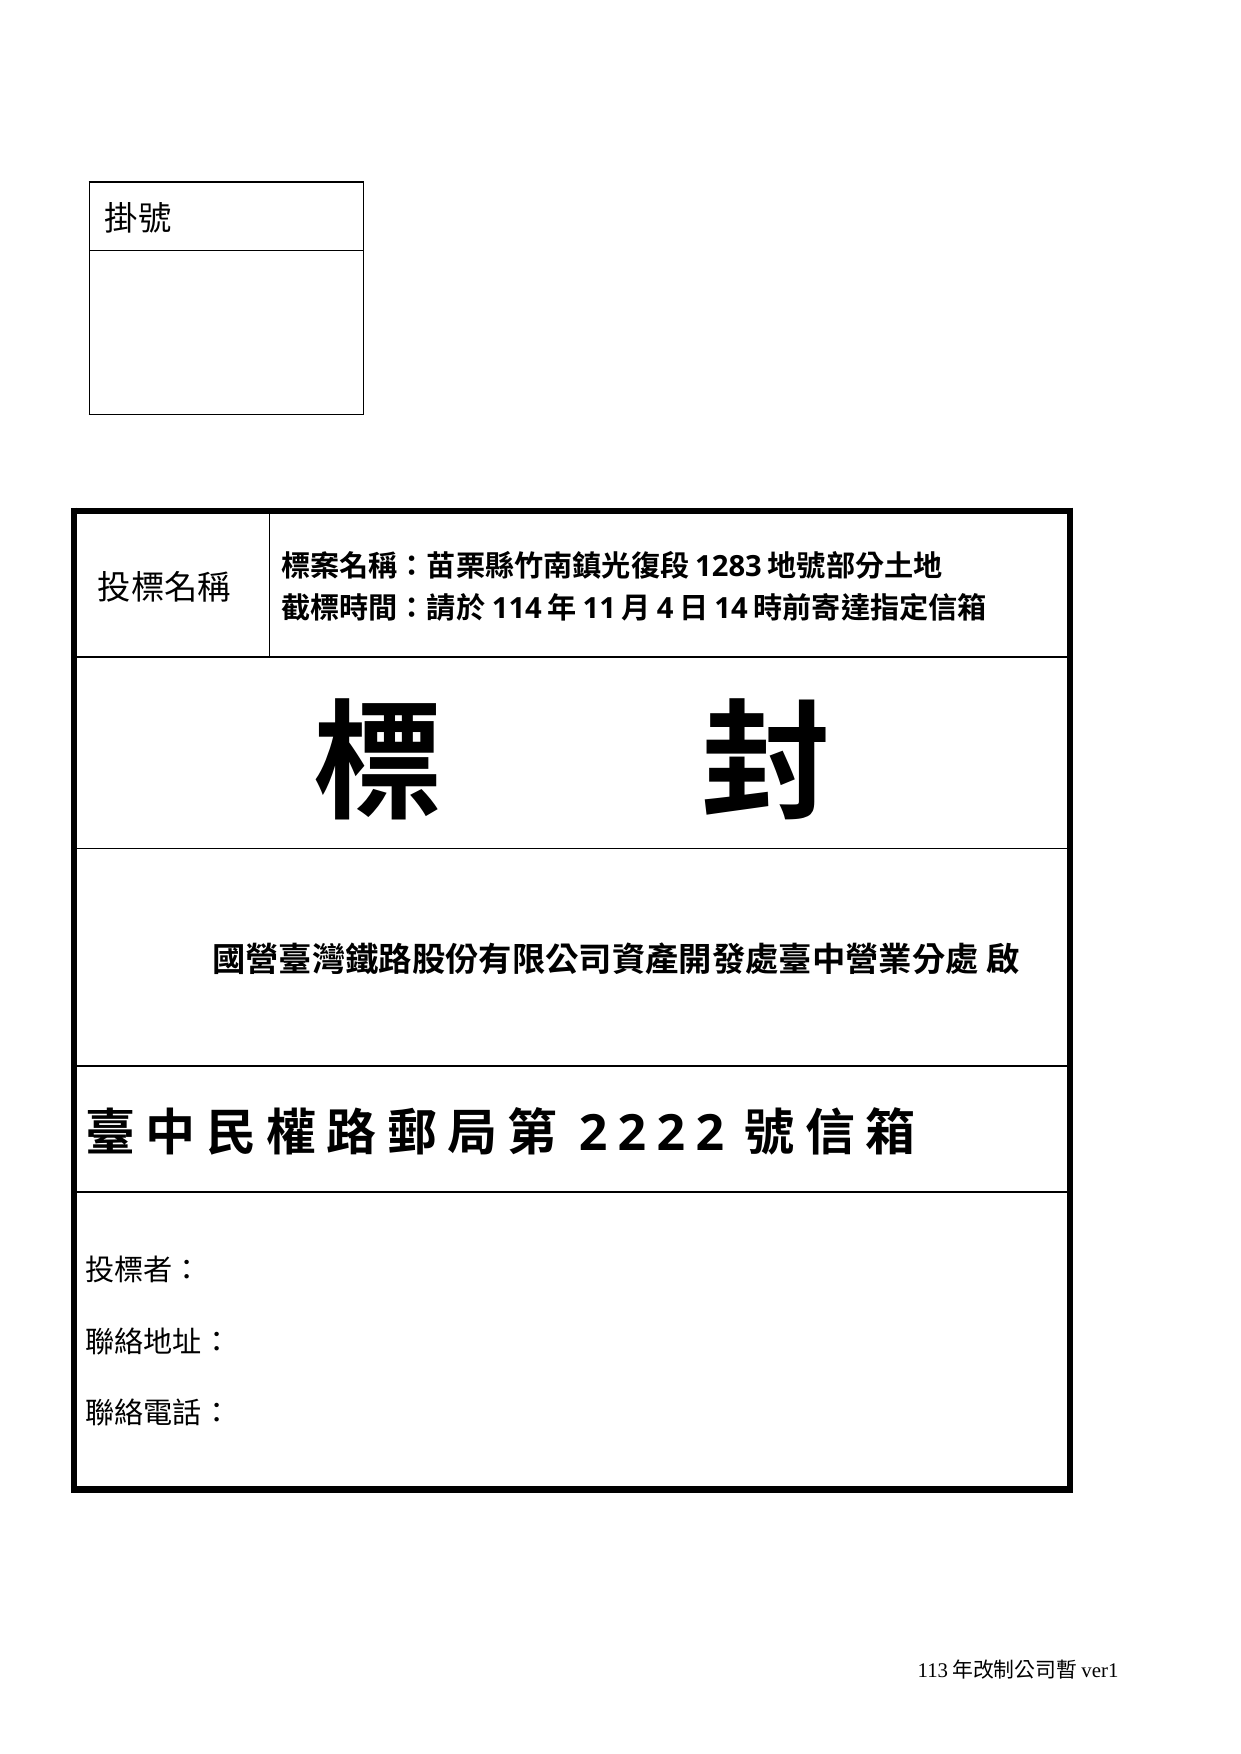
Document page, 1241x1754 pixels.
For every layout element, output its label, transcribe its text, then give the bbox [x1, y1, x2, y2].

table_cell 國營臺灣鐵路股份有限公司資產開發處臺中營業分處 啟 [77, 849, 1067, 1065]
table_cell 標 封 [77, 658, 1067, 847]
table_header 標案名稱：苗栗縣竹南鎮光復段1283地號部分土地 截標時間：請於 114年11月4日14時前寄達指定信箱 [270, 514, 1067, 656]
table_cell [90, 251, 363, 413]
table_header 掛號 [90, 183, 363, 250]
table_cell 投標者： 聯絡地址： 聯絡電話： [77, 1193, 1067, 1486]
table_header 投標名稱 [77, 514, 269, 656]
table_cell 臺中民權路郵局第2222號信箱 [77, 1067, 1067, 1191]
